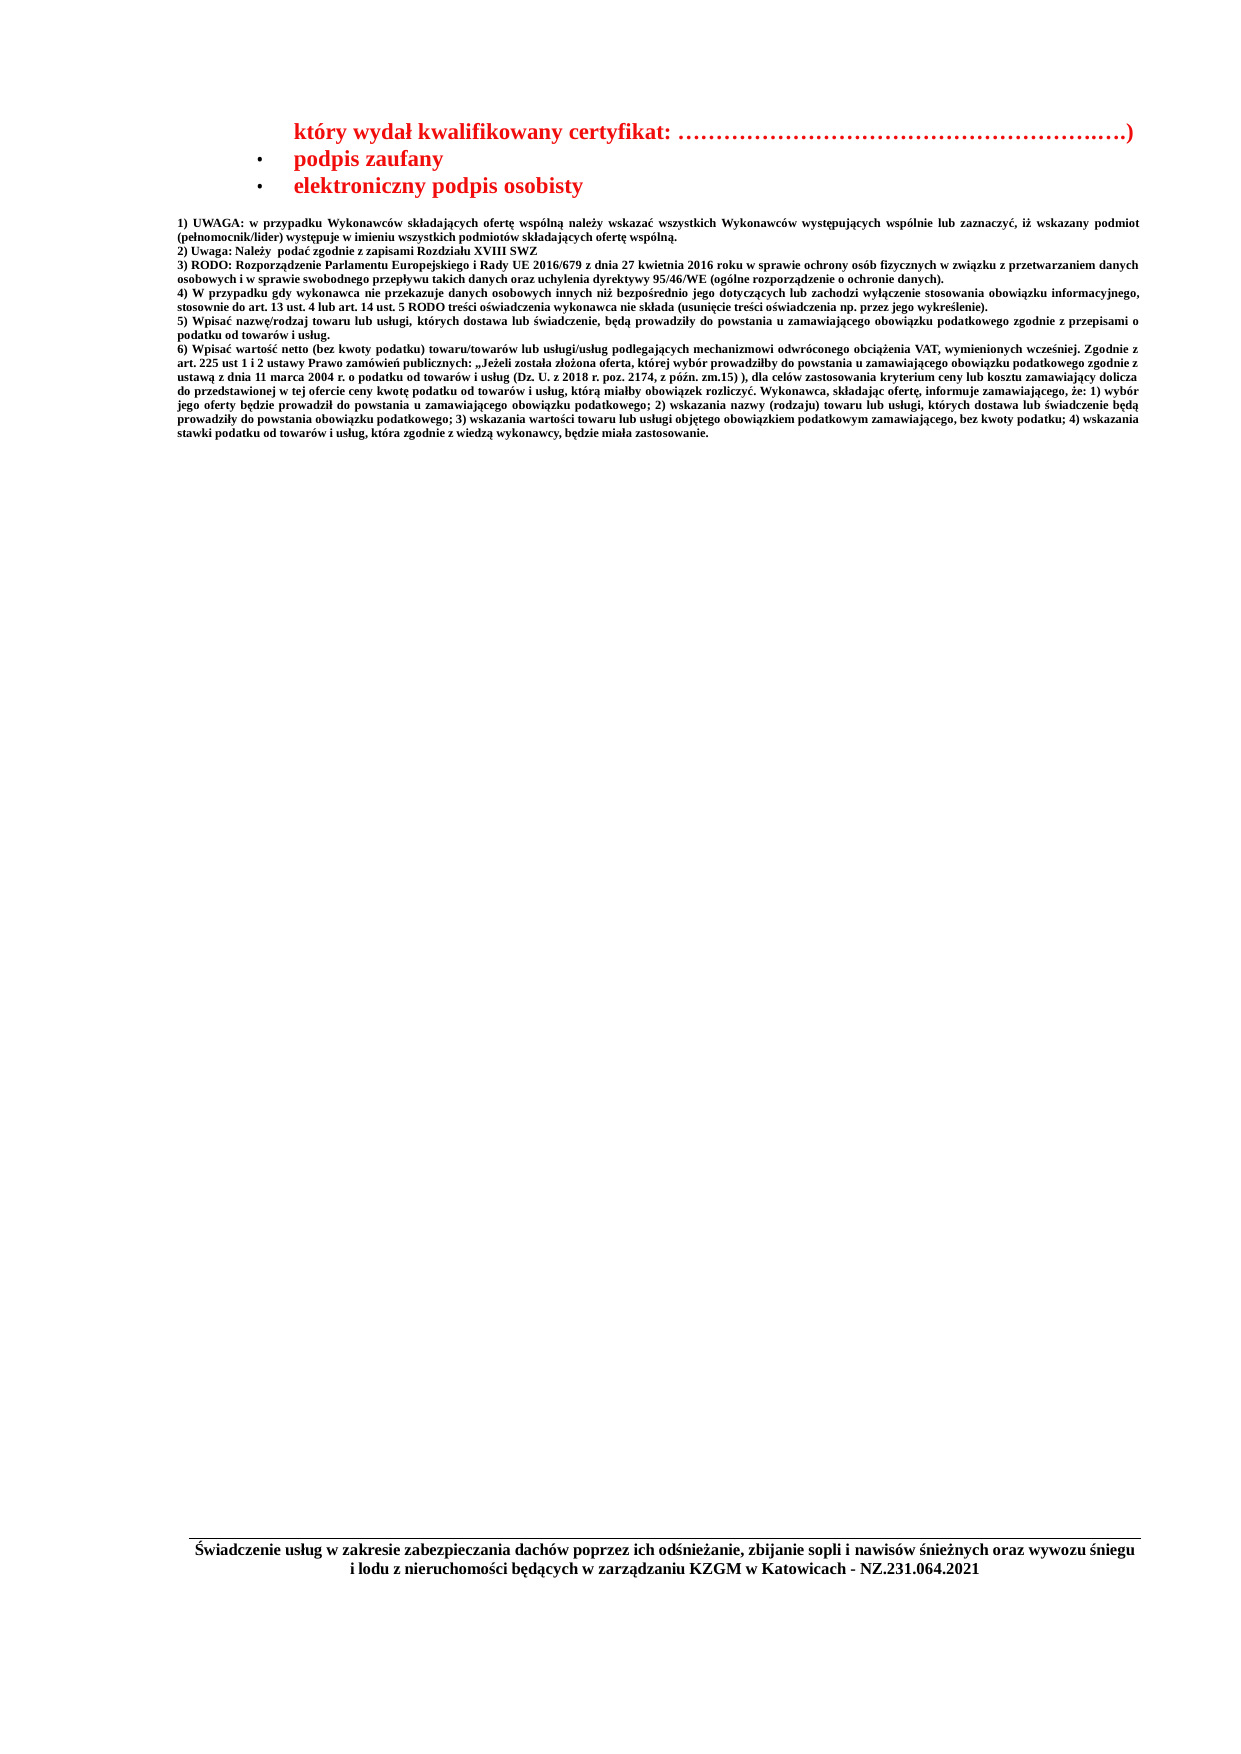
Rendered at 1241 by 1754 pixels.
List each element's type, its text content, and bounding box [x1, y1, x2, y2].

list elektroniczny podpis osobisty [256, 172, 1141, 199]
list 1) UWAGA: w przypadku Wykonawców składających ofertę wspólną należy wskazać wszystkich Wykonawców występujących wspólnie lub zaznaczyć, iż wskazany podmiot (pełnomocnik/lider) występuje w imieniu wszystkich podmiotów składających ofertę wspólną. [177, 215, 1141, 243]
list 4) W przypadku gdy wykonawca nie przekazuje danych osobowych innych niż bezpośrednio jego dotyczących lub zachodzi wyłączenie stosowania obowiązku informacyjnego, stosownie do art. 13 ust. 4 lub art. 14 ust. 5 RODO treści oświadczenia wykonawca nie składa (usunięcie treści oświadczenia np. przez jego wykreślenie). [177, 286, 1141, 314]
list 6) Wpisać wartość netto (bez kwoty podatku) towaru/towarów lub usługi/usług podlegających mechanizmowi odwróconego obciążenia VAT, wymienionych wcześniej. Zgodnie z art. 225 ust 1 i 2 ustawy Prawo zamówień publicznych: „Jeżeli została złożona oferta, której wybór prowadziłby do powstania u zamawiającego obowiązku podatkowego zgodnie z ustawą z dnia 11 marca 2004 r. o podatku od towarów i usług (Dz. U. z 2018 r. poz. 2174, z późn. zm.15) ), dla celów zastosowania kryterium ceny lub kosztu zamawiający dolicza do przedstawionej w tej ofercie ceny kwotę podatku od towarów i usług, którą miałby obowiązek rozliczyć. Wykonawca, składając ofertę, informuje zamawiającego, że: 1) wybór jego oferty będzie prowadził do powstania u zamawiającego obowiązku podatkowego; 2) wskazania nazwy (rodzaju) towaru lub usługi, których dostawa lub świadczenie będą prowadziły do powstania obowiązku podatkowego; 3) wskazania wartości towaru lub usługi objętego obowiązkiem podatkowym zamawiającego, bez kwoty podatku; 4) wskazania stawki podatku od towarów i usług, która zgodnie z wiedzą wykonawcy, będzie miała zastosowanie. [177, 342, 1141, 440]
list który wydał kwalifikowany certyfikat: ……………………………………………….….) [256, 118, 1141, 145]
list 3) RODO: Rozporządzenie Parlamentu Europejskiego i Rady UE 2016/679 z dnia 27 kwietnia 2016 roku w sprawie ochrony osób fizycznych w związku z przetwarzaniem danych osobowych i w sprawie swobodnego przepływu takich danych oraz uchylenia dyrektywy 95/46/WE (ogólne rozporządzenie o ochronie danych). [177, 258, 1141, 286]
list 2) Uwaga: Należy podać zgodnie z zapisami Rozdziału XVIII SWZ [177, 243, 1141, 258]
list 5) Wpisać nazwę/rodzaj towaru lub usługi, których dostawa lub świadczenie, będą prowadziły do powstania u zamawiającego obowiązku podatkowego zgodnie z przepisami o podatku od towarów i usług. [177, 314, 1141, 342]
list podpis zaufany [256, 145, 1141, 172]
